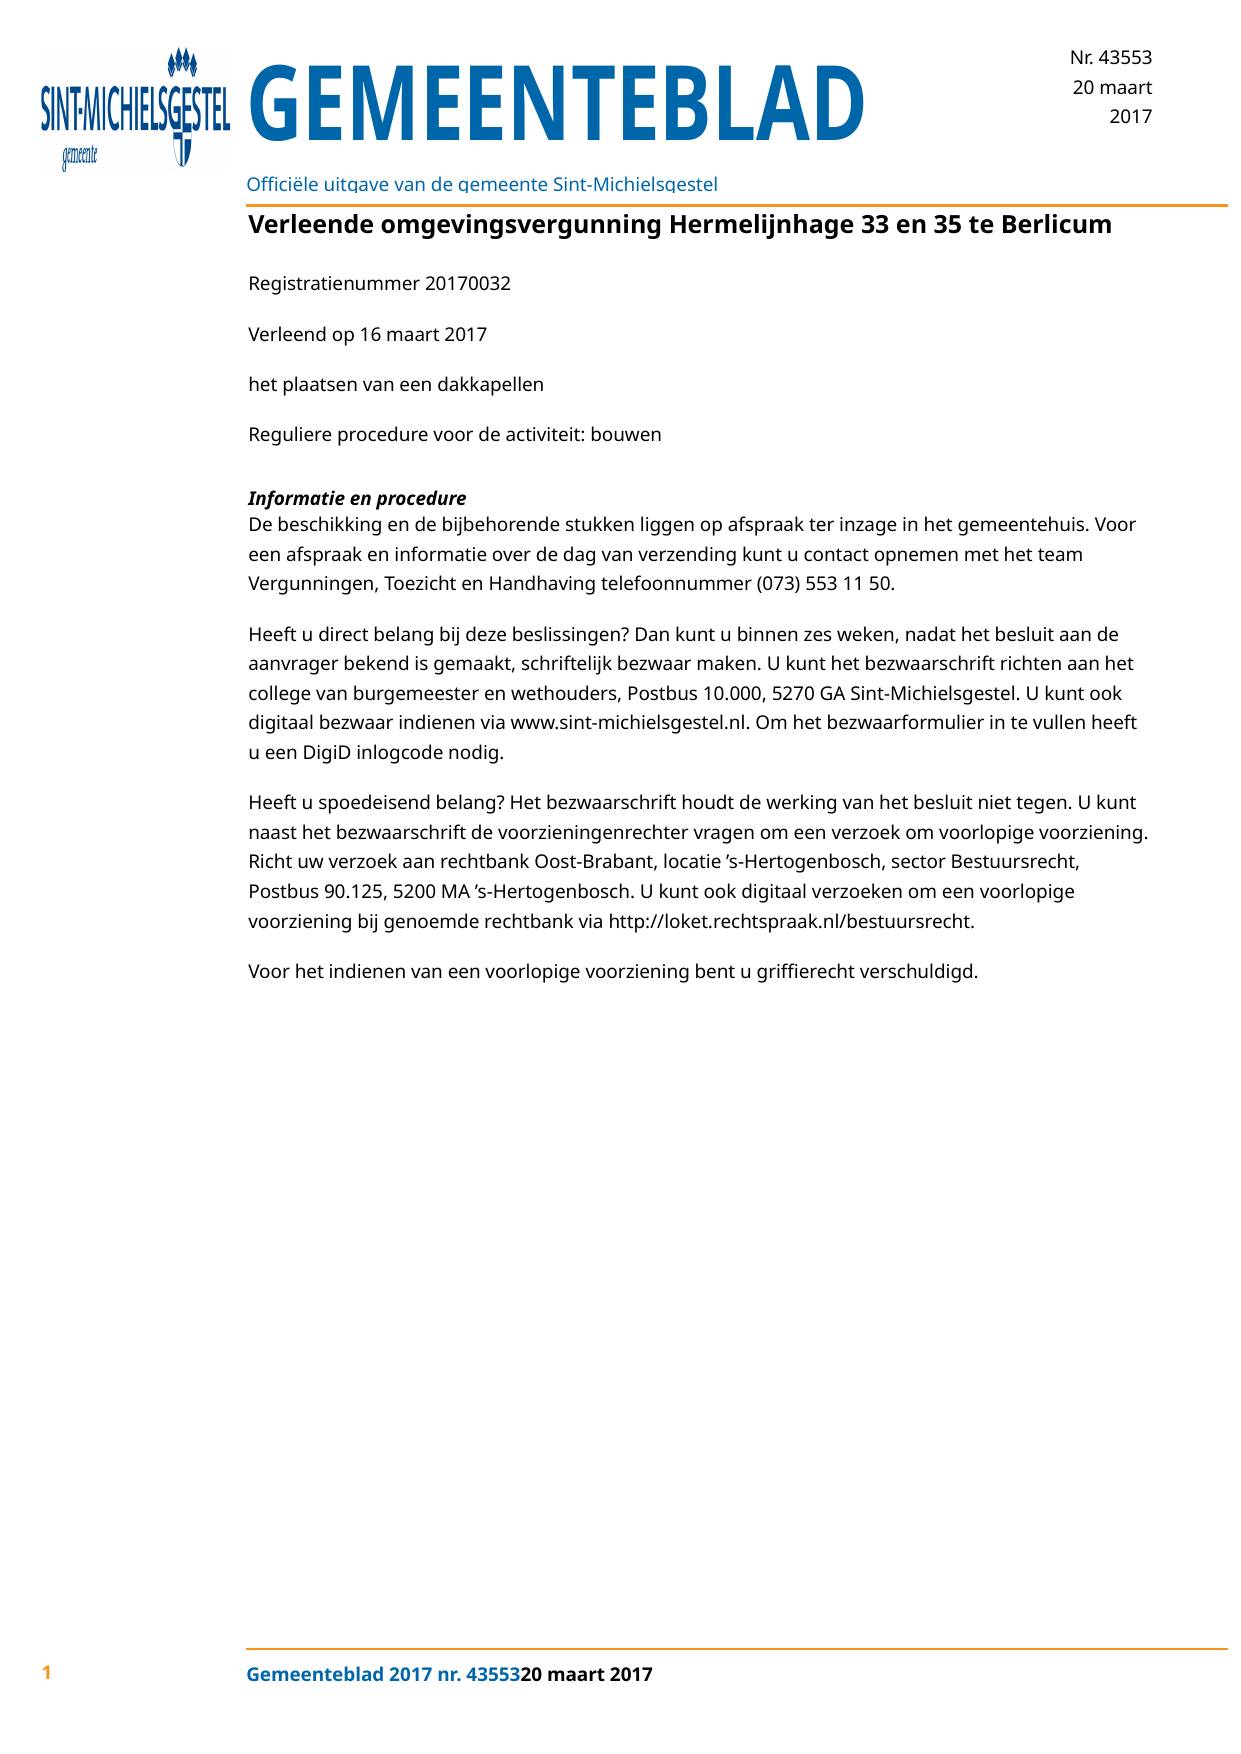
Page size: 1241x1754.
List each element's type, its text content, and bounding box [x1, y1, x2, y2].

text Heeft u direct belang bij deze beslissingen? Dan kunt u binnen zes weken, nadat het besluit aan de aanvrager bekend is gemaakt, schriftelijk bezwaar maken. U kunt het bezwaarschrift richten aan het college van burgemeester en wethouders, Postbus 10.000, 5270 GA Sint-Michielsgestel. U kunt ook digitaal bezwaar indienen via www.sint-michielsgestel.nl. Om het bezwaarformulier in te vullen heeft u een DigiD inlogcode nodig. [248, 621, 1152, 765]
picture [41, 47, 231, 172]
text Verleende omgevingsvergunning Hermelijnhage 33 en 35 te Berlicum [248, 207, 1152, 241]
text Reguliere procedure voor de activiteit: bouwen [248, 422, 1152, 447]
text Heeft u spoedeisend belang? Het bezwaarschrift houdt de werking van het besluit niet tegen. U kunt naast het bezwaarschrift de voorzieningenrechter vragen om een verzoek om voorlopige voorziening. Richt uw verzoek aan rechtbank Oost-Brabant, locatie ’s-Hertogenbosch, sector Bestuursrecht, Postbus 90.125, 5200 MA ’s-Hertogenbosch. U kunt ook digitaal verzoeken om een voorlopige voorziening bij genoemde rechtbank via http://loket.rechtspraak.nl/bestuursrecht. [248, 789, 1152, 934]
text Voor het indienen van een voorlopige voorziening bent u griffierecht verschuldigd. [248, 958, 1152, 984]
text het plaatsen van een dakkapellen [248, 371, 1152, 397]
text Informatie en procedure [248, 486, 1152, 511]
text De beschikking en de bijbehorende stukken liggen op afspraak ter inzage in het gemeentehuis. Voor een afspraak en informatie over de dag van verzending kunt u contact opnemen met het team Vergunningen, Toezicht en Handhaving telefoonnummer (073) 553 11 50. [248, 511, 1152, 596]
text Verleend op 16 maart 2017 [248, 321, 1152, 346]
text Registratienummer 20170032 [248, 270, 1152, 296]
